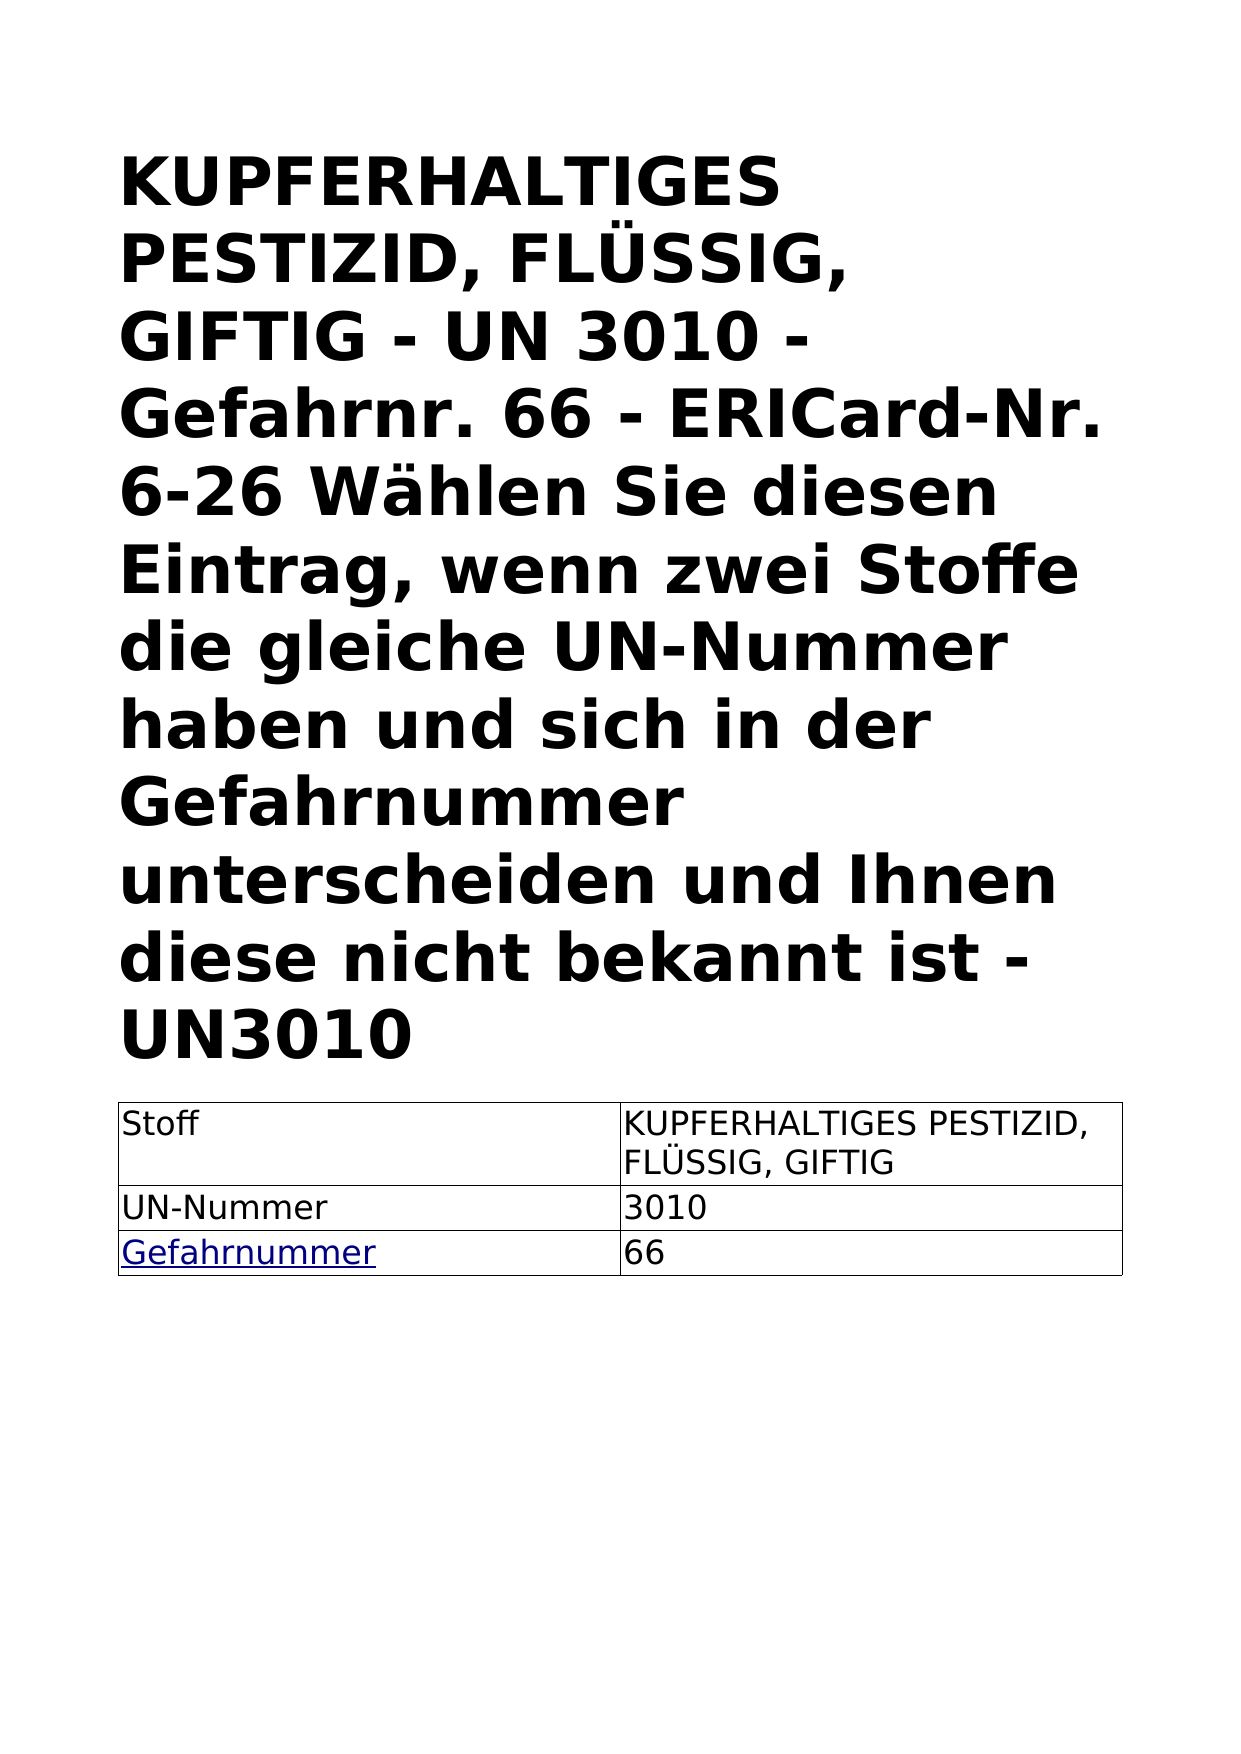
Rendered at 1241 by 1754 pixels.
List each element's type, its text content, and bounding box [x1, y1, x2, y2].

table_cell Gefahrnummer [119, 1231, 620, 1275]
table_header Stoff [119, 1103, 620, 1185]
table_header KUPFERHALTIGES PESTIZID, FLÜSSIG, GIFTIG [621, 1103, 1122, 1185]
table_cell 66 [621, 1231, 1122, 1275]
subtitle KUPFERHALTIGES PESTIZID, FLÜSSIG, GIFTIG - UN 3010 - Gefahrnr. 66 - ERICard-Nr. 6-26 Wählen Sie diesen Eintrag, wenn zwei Stoffe die gleiche UN-Nummer haben und sich in der Gefahrnummer unterscheiden und Ihnen diese nicht bekannt ist - UN3010 [118, 143, 1122, 1074]
table_cell UN-Nummer [119, 1186, 620, 1230]
table_cell 3010 [621, 1186, 1122, 1230]
